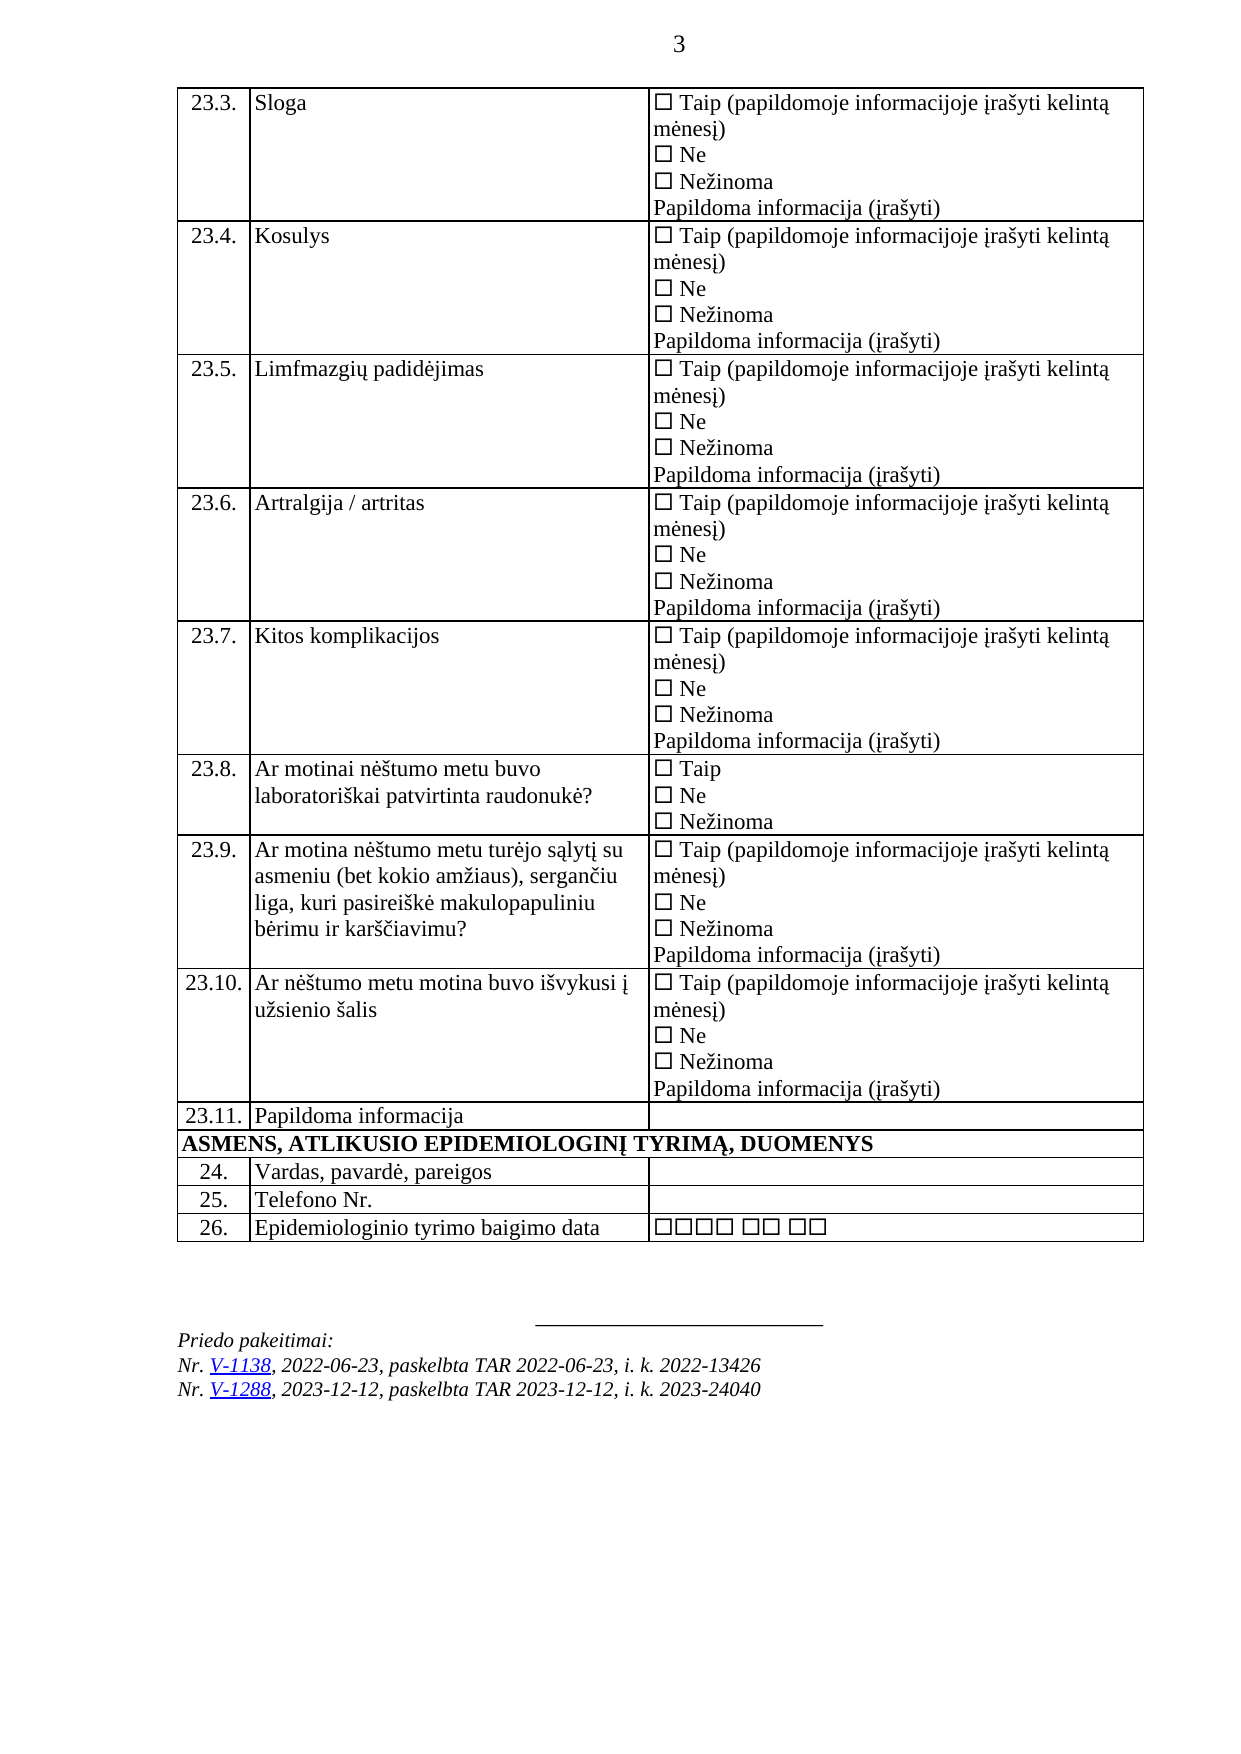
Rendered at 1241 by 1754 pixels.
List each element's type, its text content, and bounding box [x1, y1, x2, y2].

text Nr. V-1138, 2022-06-23, paskelbta TAR 2022-06-23, i. k. 2022-13426 [177, 1352, 1181, 1377]
table_cell  Taip  Ne  Nežinoma [650, 755, 1143, 834]
table_cell 23.9. [178, 836, 249, 968]
table_cell 26. [178, 1214, 249, 1241]
table_cell Ar motina nėštumo metu turėjo sąlytį su asmeniu (bet kokio amžiaus), sergančiu liga, kuri pasireiškė makulopapuliniu bėrimu ir karščiavimu? [251, 836, 648, 968]
table_cell  Taip (papildomoje informacijoje įrašyti kelintą mėnesį)  Ne  Nežinoma Papildoma informacija (įrašyti) [650, 222, 1143, 354]
table_cell 23.6. [178, 489, 249, 620]
table_cell    [][][][] [][] [][] [][] [][] [650, 1214, 1143, 1241]
table_cell 23.11. [178, 1103, 249, 1129]
table_cell 23.7. [178, 622, 249, 754]
table_cell Epidemiologinio tyrimo baigimo data [251, 1214, 648, 1241]
table_cell Artralgija / artritas [251, 489, 648, 620]
table_cell Telefono Nr. [251, 1186, 648, 1213]
table_cell Papildoma informacija [251, 1103, 648, 1129]
table_cell ASMENS, ATLIKUSIO EPIDEMIOLOGINĮ TYRIMĄ, DUOMENYS [178, 1131, 1143, 1157]
table_cell [650, 1186, 1143, 1213]
table_cell Limfmazgių padidėjimas [251, 355, 648, 487]
table_cell 23.4. [178, 222, 249, 354]
table_cell 23.8. [178, 755, 249, 834]
table_cell  Taip (papildomoje informacijoje įrašyti kelintą mėnesį)  Ne  Nežinoma Papildoma informacija (įrašyti) [650, 355, 1143, 487]
table_cell Ar nėštumo metu motina buvo išvykusi į užsienio šalis [251, 969, 648, 1101]
table_cell 23.3. [178, 89, 249, 220]
table_cell  Taip (papildomoje informacijoje įrašyti kelintą mėnesį)  Ne  Nežinoma Papildoma informacija (įrašyti) [650, 489, 1143, 620]
text Nr. V-1288, 2023-12-12, paskelbta TAR 2023-12-12, i. k. 2023-24040 [177, 1377, 1181, 1401]
table_cell 25. [178, 1186, 249, 1213]
table_cell 24. [178, 1158, 249, 1185]
table_cell  Taip (papildomoje informacijoje įrašyti kelintą mėnesį)  Ne  Nežinoma Papildoma informacija (įrašyti) [650, 89, 1143, 220]
table_cell [650, 1158, 1143, 1185]
table_cell  Taip (papildomoje informacijoje įrašyti kelintą mėnesį)  Ne  Nežinoma Papildoma informacija (įrašyti) [650, 969, 1143, 1101]
table_cell [650, 1103, 1143, 1129]
table_cell Vardas, pavardė, pareigos [251, 1158, 648, 1185]
table_cell Kitos komplikacijos [251, 622, 648, 754]
text _______________________ [177, 1300, 1181, 1328]
table_cell Kosulys [251, 222, 648, 354]
table_cell Sloga [251, 89, 648, 220]
table_cell  Taip (papildomoje informacijoje įrašyti kelintą mėnesį)  Ne  Nežinoma Papildoma informacija (įrašyti) [650, 836, 1143, 968]
text Priedo pakeitimai: [177, 1328, 1181, 1352]
table_cell Ar motinai nėštumo metu buvo laboratoriškai patvirtinta raudonukė? [251, 755, 648, 834]
table_cell 23.5. [178, 355, 249, 487]
table_cell 23.10. [178, 969, 249, 1101]
table_cell  Taip (papildomoje informacijoje įrašyti kelintą mėnesį)  Ne  Nežinoma Papildoma informacija (įrašyti) [650, 622, 1143, 754]
